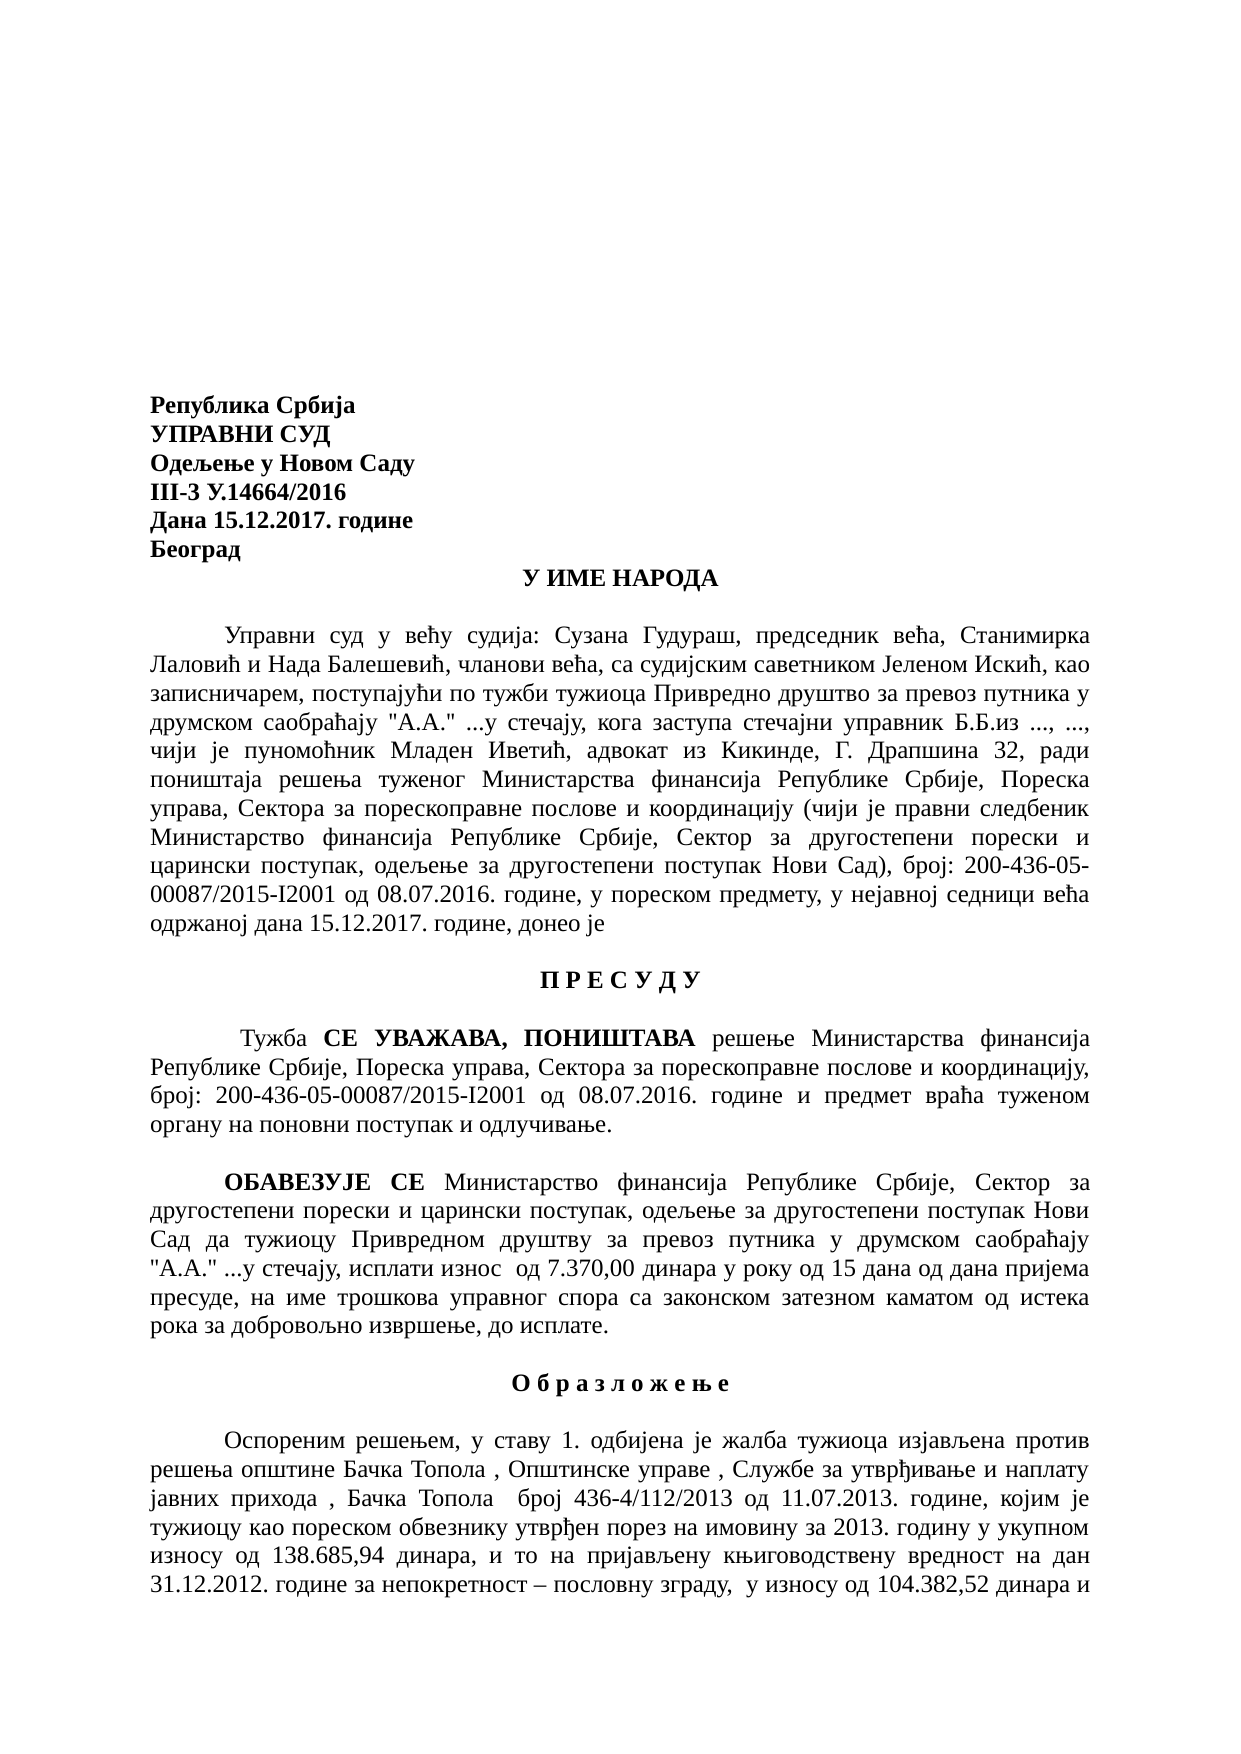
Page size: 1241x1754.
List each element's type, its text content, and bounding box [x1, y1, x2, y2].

text О б р а з л о ж е њ е [150, 1368, 1090, 1397]
text Тужба СЕ УВАЖАВА, ПОНИШТАВА решење Министарства финансија Републике Србије, Пореска управа, Сектора за порескоправне послове и координацију, број: 200-436-05-00087/2015-I2001 од 08.07.2016. године и предмет враћа туженом органу на поновни поступак и одлучивање. [150, 1023, 1090, 1138]
text УПРАВНИ СУД [150, 419, 1090, 448]
text Управни суд у већу судија: Сузана Гудураш, председник већа, Станимирка Лаловић и Нада Балешевић, чланови већа, са судијским саветником Јеленом Искић, као записничарем, поступајући по тужби тужиоца Привредно друштво за превоз путника у друмском саобраћају ''А.А.'' ...у стечају, кога заступа стечајни управник Б.Б.из ..., ..., чији је пуномоћник Младен Иветић, адвокат из Кикинде, Г. Драпшина 32, ради поништаја решења туженог Министарства финансија Републике Србије, Пореска управа, Сектора за порескоправне послове и координацију (чији је правни следбеник Министарство финансија Републике Србије, Сектор за другостепени порески и царински поступак, одељење за другостепени поступак Нови Сад), број: 200-436-05-00087/2015-I2001 од 08.07.2016. године, у пореском предмету, у нејавној седници већа одржаној дана 15.12.2017. године, донео је [150, 620, 1090, 937]
text III-3 У.14664/2016 [150, 477, 1090, 505]
text У ИМЕ НАРОДА [150, 563, 1090, 592]
text ОБАВЕЗУЈЕ СЕ Министарство финансија Републике Србије, Сектор за другостепени порески и царински поступак, одељење за другостепени поступак Нови Сад да тужиоцу Привредном друштву за превоз путника у друмском саобраћају ''А.А.'' ...у стечају, исплати износ од 7.370,00 динара у року од 15 дана од дана пријема пресуде, на име трошкова управног спора са законском затезном каматом од истека рока за добровољно извршење, до исплате. [150, 1167, 1090, 1339]
text Оспореним решењем, у ставу 1. одбијена је жалба тужиоца изјављена против решења општине Бачка Топола , Општинске управе , Службе за утврђивање и наплату јавних прихода , Бачка Топола број 436-4/112/2013 од 11.07.2013. године, којим је тужиоцу као пореском обвезнику утврђен порез на имовину за 2013. годину у укупном износу од 138.685,94 динара, и то на пријављену књиговодствену вредност на дан 31.12.2012. године за непокретност – пословну зграду, у износу од 104.382,52 динара и [150, 1425, 1090, 1598]
text Одељење у Новом Саду [150, 448, 1090, 477]
text Дана 15.12.2017. године [150, 505, 1090, 534]
text Београд [150, 534, 1090, 563]
text П Р Е С У Д У [150, 965, 1090, 994]
text Република Србија [150, 148, 1090, 419]
